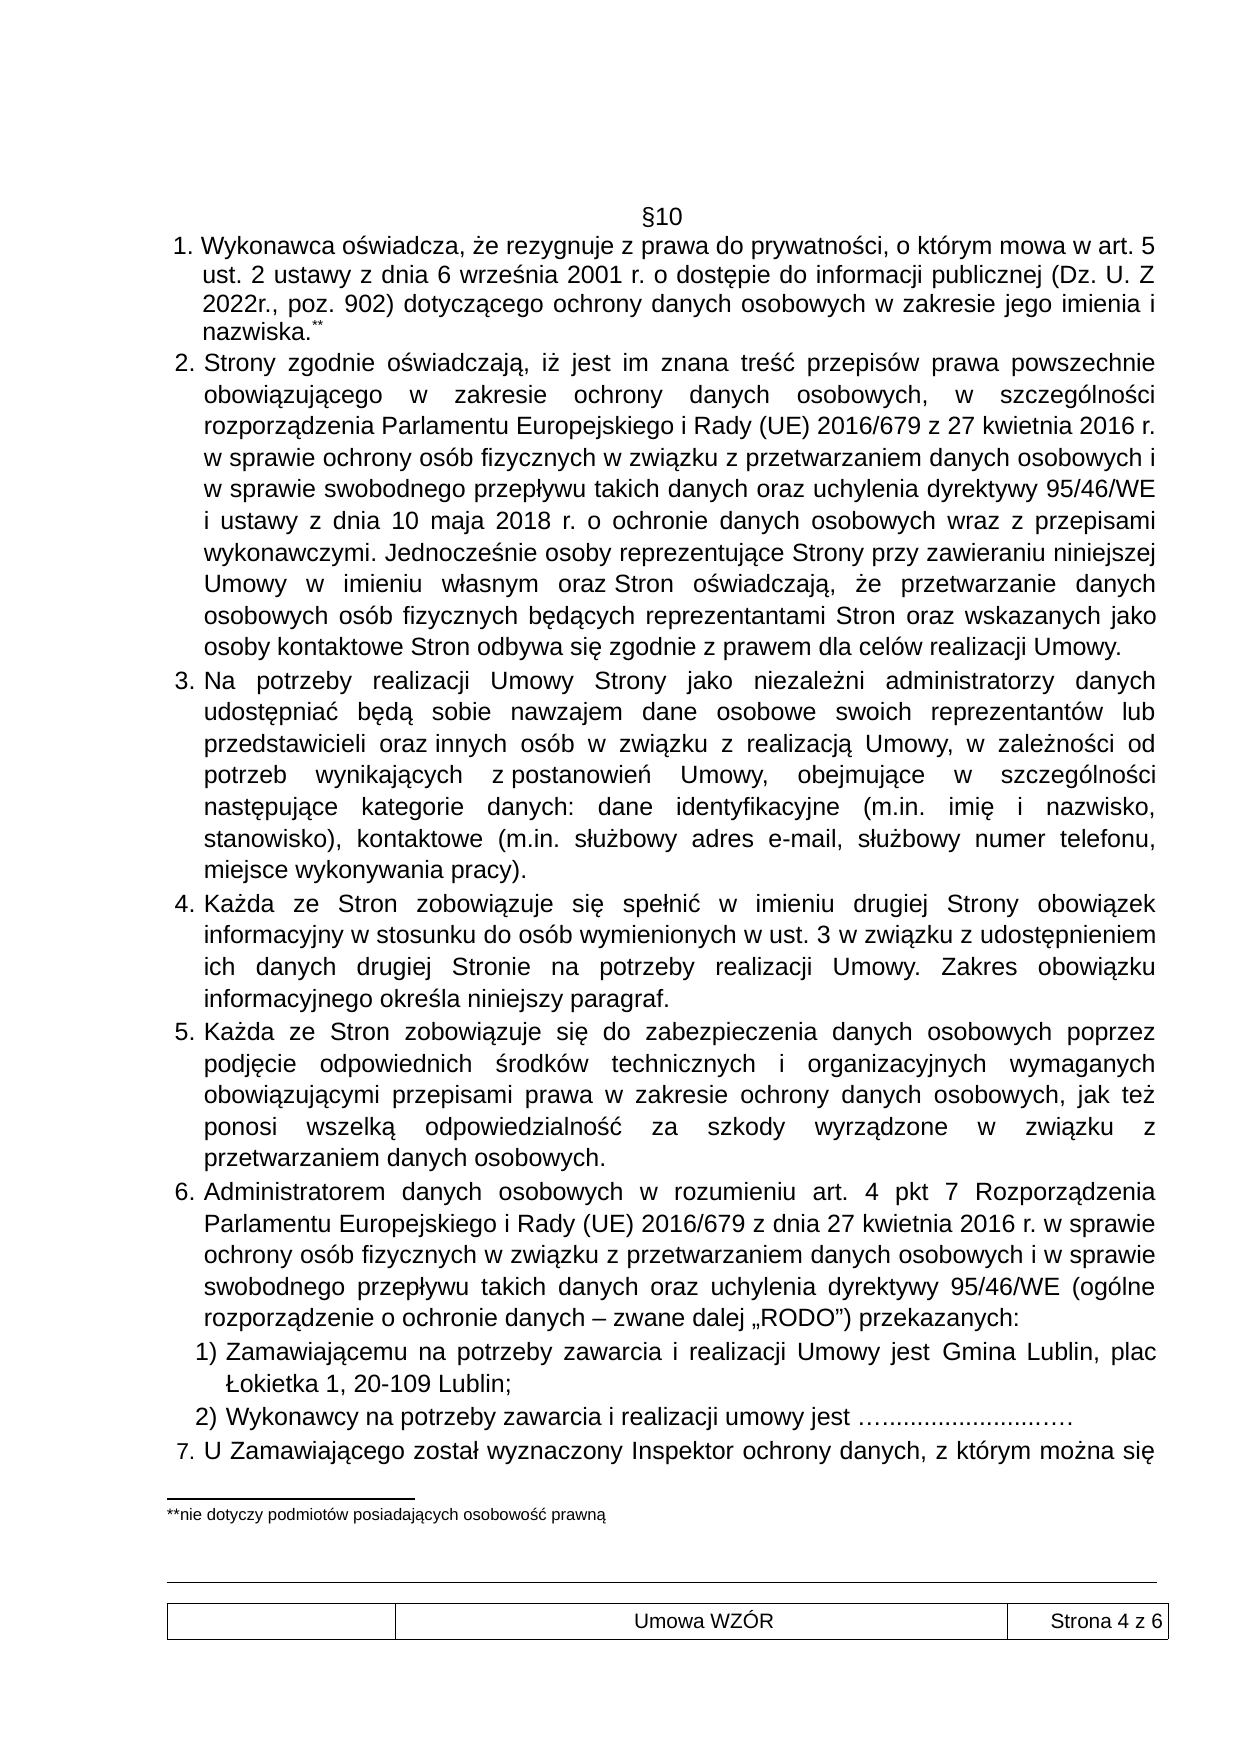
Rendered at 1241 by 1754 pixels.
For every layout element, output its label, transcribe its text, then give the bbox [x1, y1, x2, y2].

subtitle Administratorem danych osobowych w rozumieniu art. 4 pkt 7 Rozporządzenia Parlamentu Europejskiego i Rady (UE) 2016/679 z dnia 27 kwietnia 2016 r. w sprawie ochrony osób fizycznych w związku z przetwarzaniem danych osobowych i w sprawie swobodnego przepływu takich danych oraz uchylenia dyrektywy 95/46/WE (ogólne rozporządzenie o ochronie danych – zwane dalej „RODO”) przekazanych: [167, 1177, 1157, 1332]
text 1. Wykonawca oświadcza, że rezygnuje z prawa do prywatności, o którym mowa w art. 5 ust. 2 ustawy z dnia 6 września 2001 r. o dostępie do informacji publicznej (Dz. U. Z 2022r., poz. 902) dotyczącego ochrony danych osobowych w zakresie jego imienia i nazwiska. [173, 231, 1157, 346]
subtitle Zamawiającemu na potrzeby zawarcia i realizacji Umowy jest Gmina Lublin, plac Łokietka 1, 20-109 Lublin; [167, 1337, 1157, 1397]
subtitle Strony zgodnie oświadczają, iż jest im znana treść przepisów prawa powszechnie obowiązującego w zakresie ochrony danych osobowych, w szczególności rozporządzenia Parlamentu Europejskiego i Rady (UE) 2016/679 z 27 kwietnia 2016 r. w sprawie ochrony osób fizycznych w związku z przetwarzaniem danych osobowych i w sprawie swobodnego przepływu takich danych oraz uchylenia dyrektywy 95/46/WE i ustawy z dnia 10 maja 2018 r. o ochronie danych osobowych wraz z przepisami wykonawczymi. Jednocześnie osoby reprezentujące Strony przy zawieraniu niniejszej Umowy w imieniu własnym oraz Stron oświadczają, że przetwarzanie danych osobowych osób fizycznych będących reprezentantami Stron oraz wskazanych jako osoby kontaktowe Stron odbywa się zgodnie z prawem dla celów realizacji Umowy. [167, 348, 1157, 661]
subtitle Każda ze Stron zobowiązuje się spełnić w imieniu drugiej Strony obowiązek informacyjny w stosunku do osób wymienionych w ust. 3 w związku z udostępnieniem ich danych drugiej Stronie na potrzeby realizacji Umowy. Zakres obowiązku informacyjnego określa niniejszy paragraf. [167, 889, 1157, 1012]
subtitle Na potrzeby realizacji Umowy Strony jako niezależni administratorzy danych udostępniać będą sobie nawzajem dane osobowe swoich reprezentantów lub przedstawicieli oraz innych osób w związku z realizacją Umowy, w zależności od potrzeb wynikających z postanowień Umowy, obejmujące w szczególności następujące kategorie danych: dane identyfikacyjne (m.in. imię i nazwisko, stanowisko), kontaktowe (m.in. służbowy adres e-mail, służbowy numer telefonu, miejsce wykonywania pracy). [167, 666, 1157, 884]
subtitle Wykonawcy na potrzeby zawarcia i realizacji umowy jest ….......................…. [167, 1402, 1157, 1431]
subtitle U Zamawiającego został wyznaczony Inspektor ochrony danych, z którym można się [167, 1436, 1157, 1464]
text §10 [167, 202, 1157, 231]
subtitle Każda ze Stron zobowiązuje się do zabezpieczenia danych osobowych poprzez podjęcie odpowiednich środków technicznych i organizacyjnych wymaganych obowiązującymi przepisami prawa w zakresie ochrony danych osobowych, jak też ponosi wszelką odpowiedzialność za szkody wyrządzone w związku z przetwarzaniem danych osobowych. [167, 1017, 1157, 1172]
text nie dotyczy podmiotów posiadających osobowość prawną [167, 1505, 1157, 1524]
